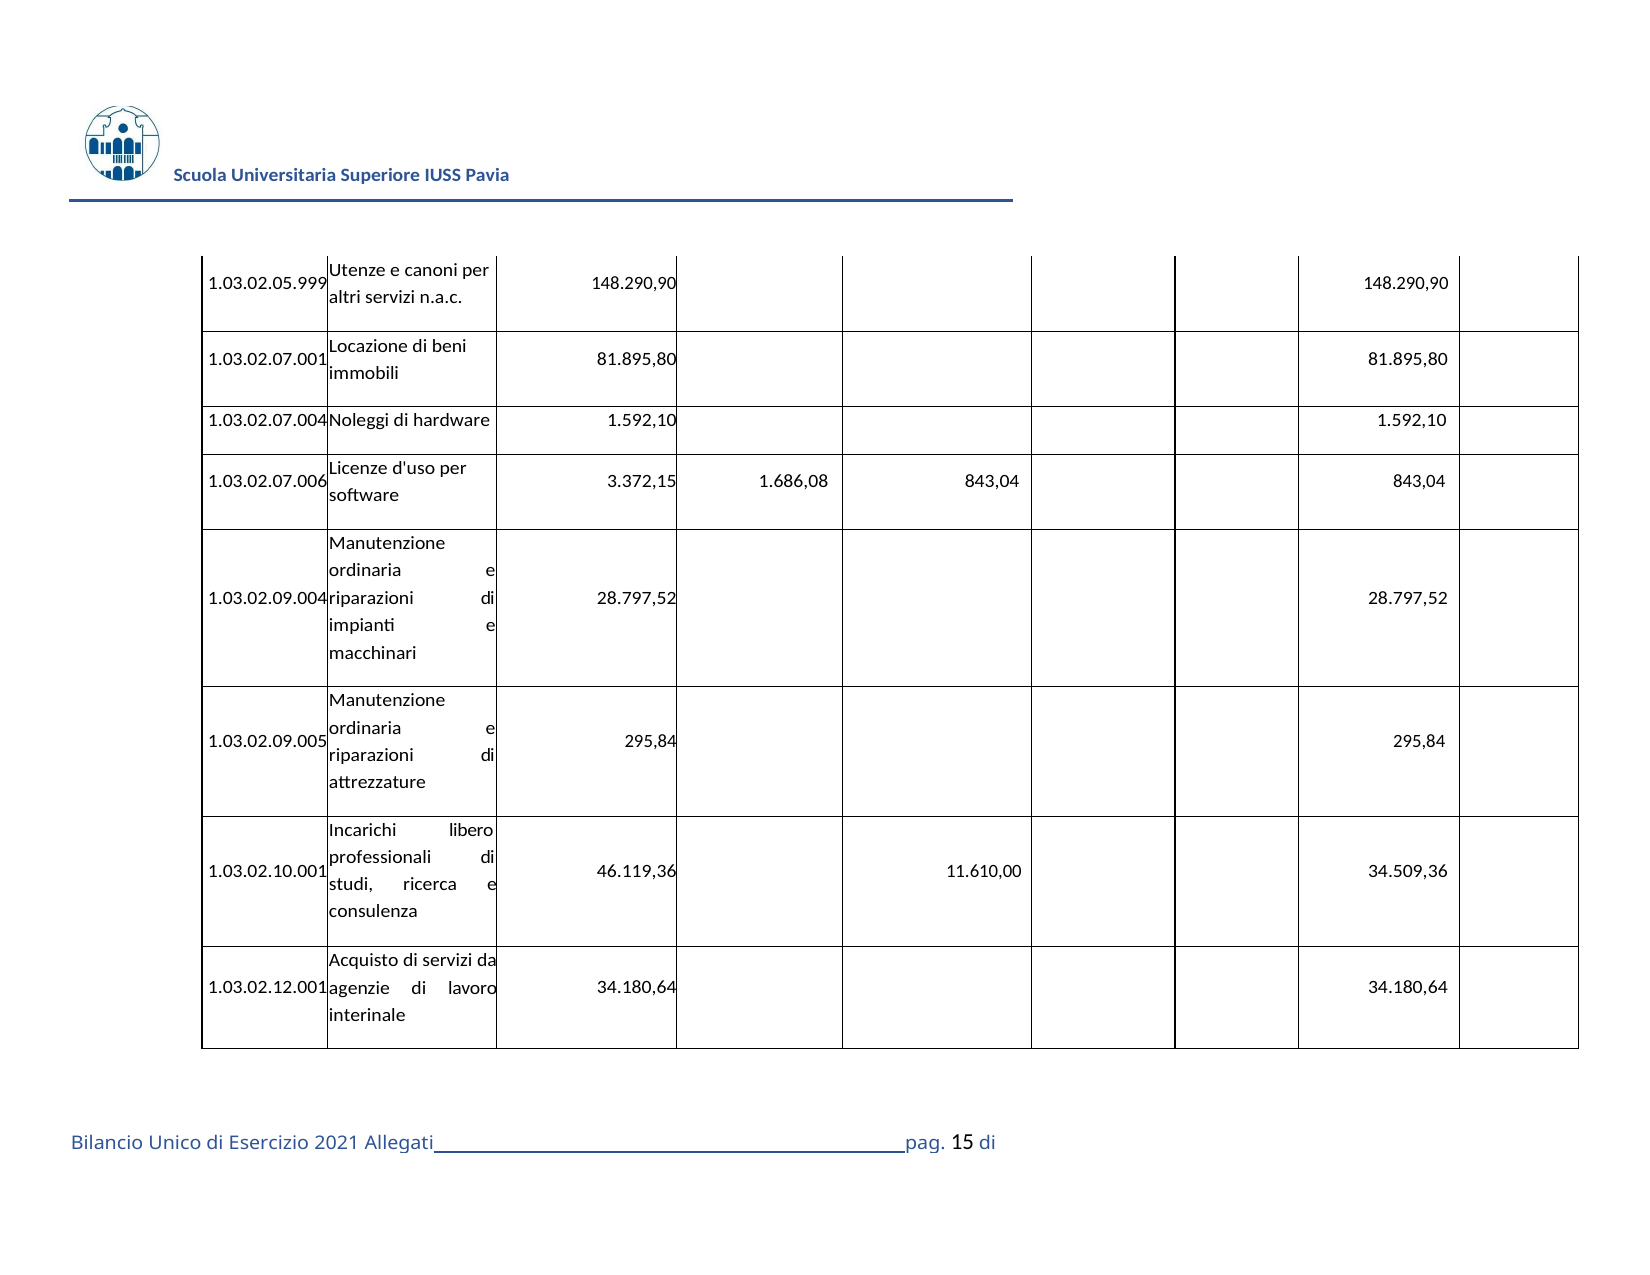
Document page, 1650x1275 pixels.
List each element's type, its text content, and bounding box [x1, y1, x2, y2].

table_cell 46.119,36 [497, 817, 676, 946]
table_header [677, 256, 842, 331]
table_cell [677, 947, 842, 1048]
table_header [1032, 256, 1174, 331]
table_cell [843, 407, 1031, 454]
table_cell [1460, 687, 1578, 816]
table_cell 1.686,08 [677, 455, 842, 529]
table_cell 81.895,80 [1299, 332, 1459, 406]
table_cell Noleggi di hardware [328, 407, 496, 454]
table_cell 843,04 [1299, 455, 1459, 529]
table_cell [1460, 530, 1578, 686]
table_cell 11.610,00 [843, 817, 1031, 946]
table_cell [1176, 687, 1298, 816]
table_cell Licenze d'uso per software [328, 455, 496, 529]
table_header Utenze e canoni per altri servizi n.a.c. [328, 256, 496, 331]
table_cell [1460, 332, 1578, 406]
table_cell [1176, 530, 1298, 686]
table_cell [843, 947, 1031, 1048]
table_cell 295,84 [497, 687, 676, 816]
table_cell [677, 817, 842, 946]
table_cell Locazione di beni immobili [328, 332, 496, 406]
table_cell 1.03.02.07.004 [203, 407, 327, 454]
table_header [843, 256, 1031, 331]
table_cell [1032, 455, 1174, 529]
table_cell 1.03.02.07.006 [203, 455, 327, 529]
table_cell [677, 687, 842, 816]
table_cell 3.372,15 [497, 455, 676, 529]
table_cell [843, 530, 1031, 686]
table_header 1.03.02.05.999 [203, 256, 327, 331]
table_cell [1460, 947, 1578, 1048]
table_cell [1176, 332, 1298, 406]
table_cell [1032, 407, 1174, 454]
table_cell [677, 332, 842, 406]
table_cell [843, 687, 1031, 816]
table_cell [1176, 455, 1298, 529]
table_header 148.290,90 [497, 256, 676, 331]
table_cell 34.180,64 [497, 947, 676, 1048]
table_cell 1.03.02.07.001 [203, 332, 327, 406]
table_cell [1032, 530, 1174, 686]
table_cell [1032, 817, 1174, 946]
table_cell 1.03.02.12.001 [203, 947, 327, 1048]
table_cell Manutenzione ordinaria e riparazioni di impianti e macchinari [328, 530, 496, 686]
table_cell 843,04 [843, 455, 1031, 529]
table_cell [843, 332, 1031, 406]
table_header [1176, 256, 1298, 331]
table_cell 1.03.02.09.005 [203, 687, 327, 816]
table_cell [1460, 817, 1578, 946]
table_cell 28.797,52 [497, 530, 676, 686]
table_cell [1176, 947, 1298, 1048]
table_header 148.290,90 [1299, 256, 1459, 331]
table_cell 28.797,52 [1299, 530, 1459, 686]
table_cell [1460, 407, 1578, 454]
table_cell 34.509,36 [1299, 817, 1459, 946]
table_cell 1.592,10 [497, 407, 676, 454]
table_cell [677, 407, 842, 454]
table_header [1460, 256, 1578, 331]
table_cell 1.592,10 [1299, 407, 1459, 454]
table_cell Incarichi libero professionali di studi, ricerca e consulenza [328, 817, 496, 946]
table_cell [1460, 455, 1578, 529]
table_cell [1032, 687, 1174, 816]
table_cell [1176, 407, 1298, 454]
table_cell [1176, 817, 1298, 946]
table_cell [677, 530, 842, 686]
table_cell [1032, 332, 1174, 406]
table_cell Manutenzione ordinaria e riparazioni di attrezzature [328, 687, 496, 816]
table_cell 1.03.02.10.001 [203, 817, 327, 946]
table_cell 1.03.02.09.004 [203, 530, 327, 686]
table_cell 81.895,80 [497, 332, 676, 406]
table_cell Acquisto di servizi da agenzie di lavoro interinale [328, 947, 496, 1048]
table_cell 34.180,64 [1299, 947, 1459, 1048]
table_cell [1032, 947, 1174, 1048]
table_cell 295,84 [1299, 687, 1459, 816]
